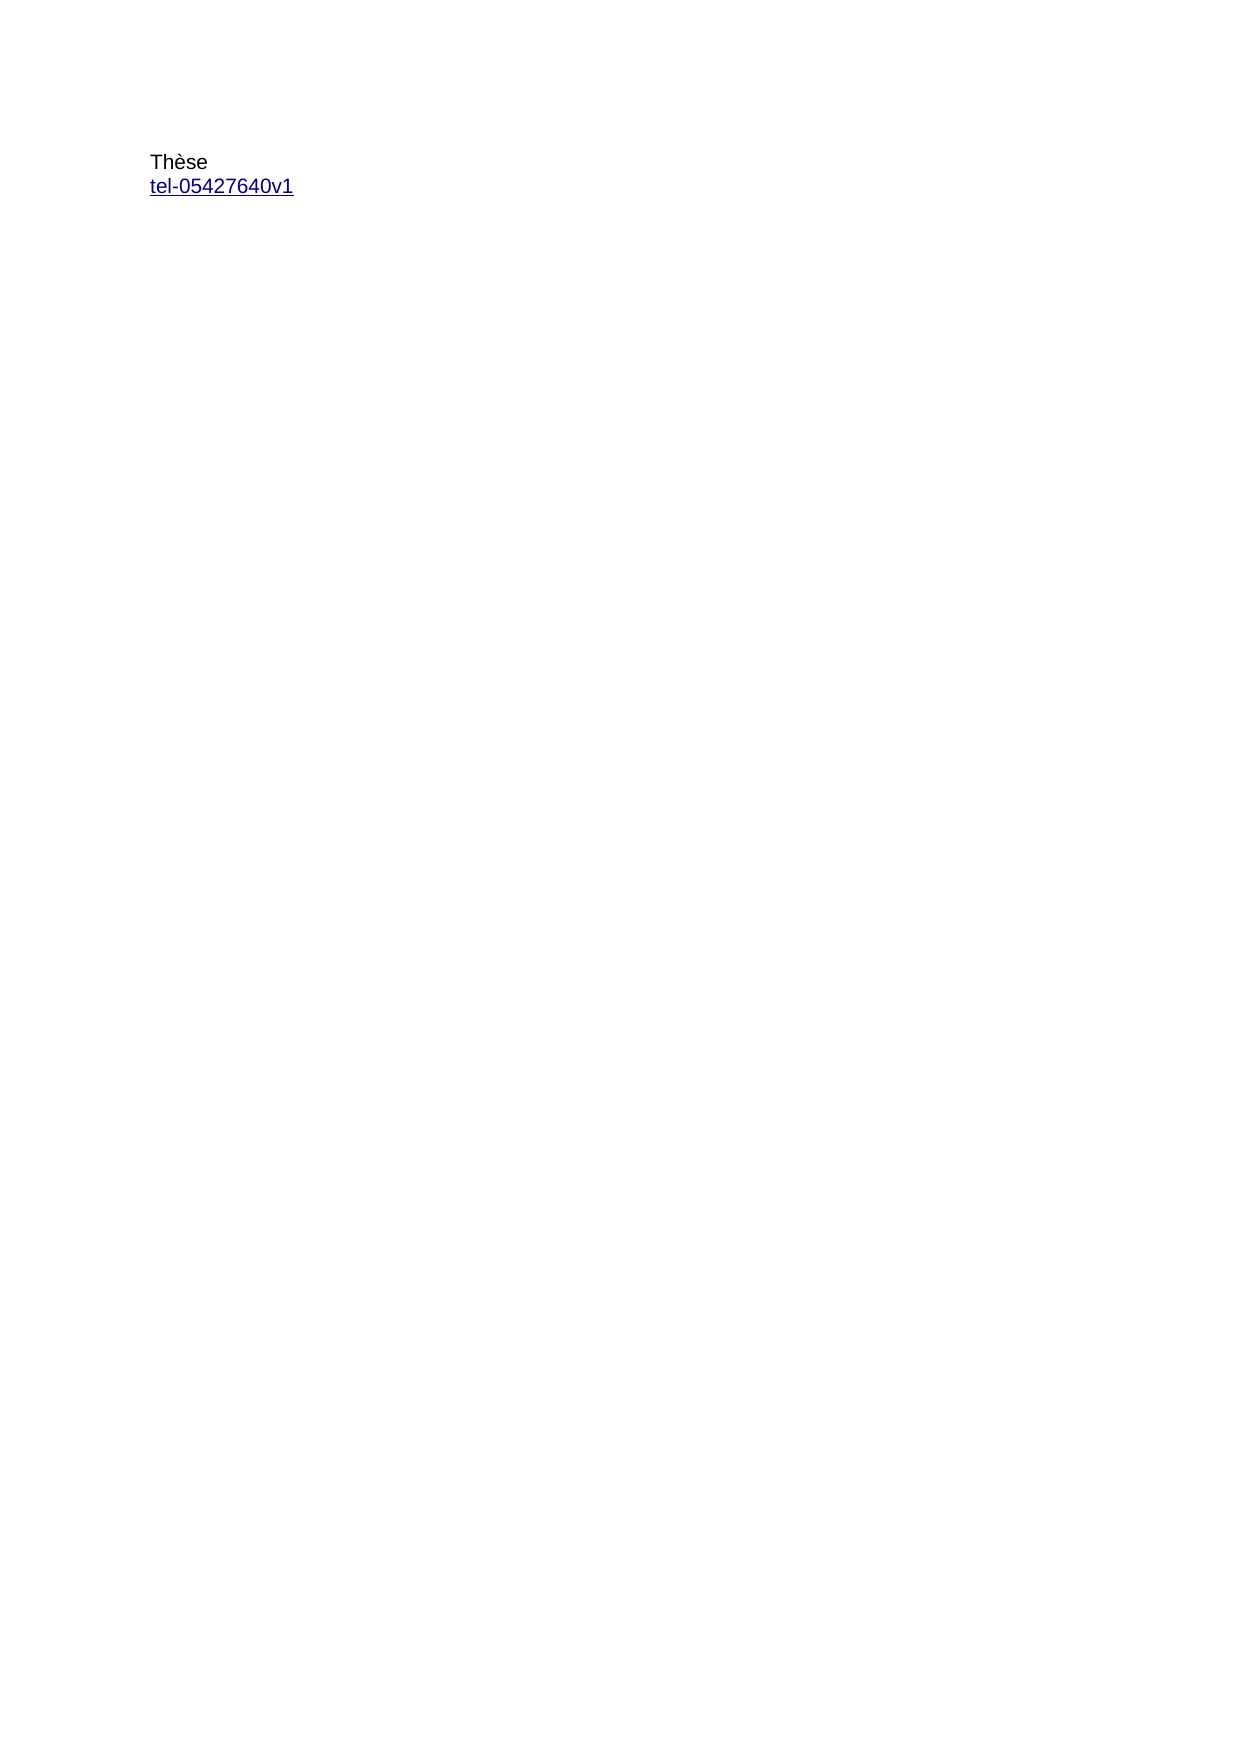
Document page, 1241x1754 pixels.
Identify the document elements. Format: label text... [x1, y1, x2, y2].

table_header Thèse tel-05427640v1 [150, 150, 1090, 198]
